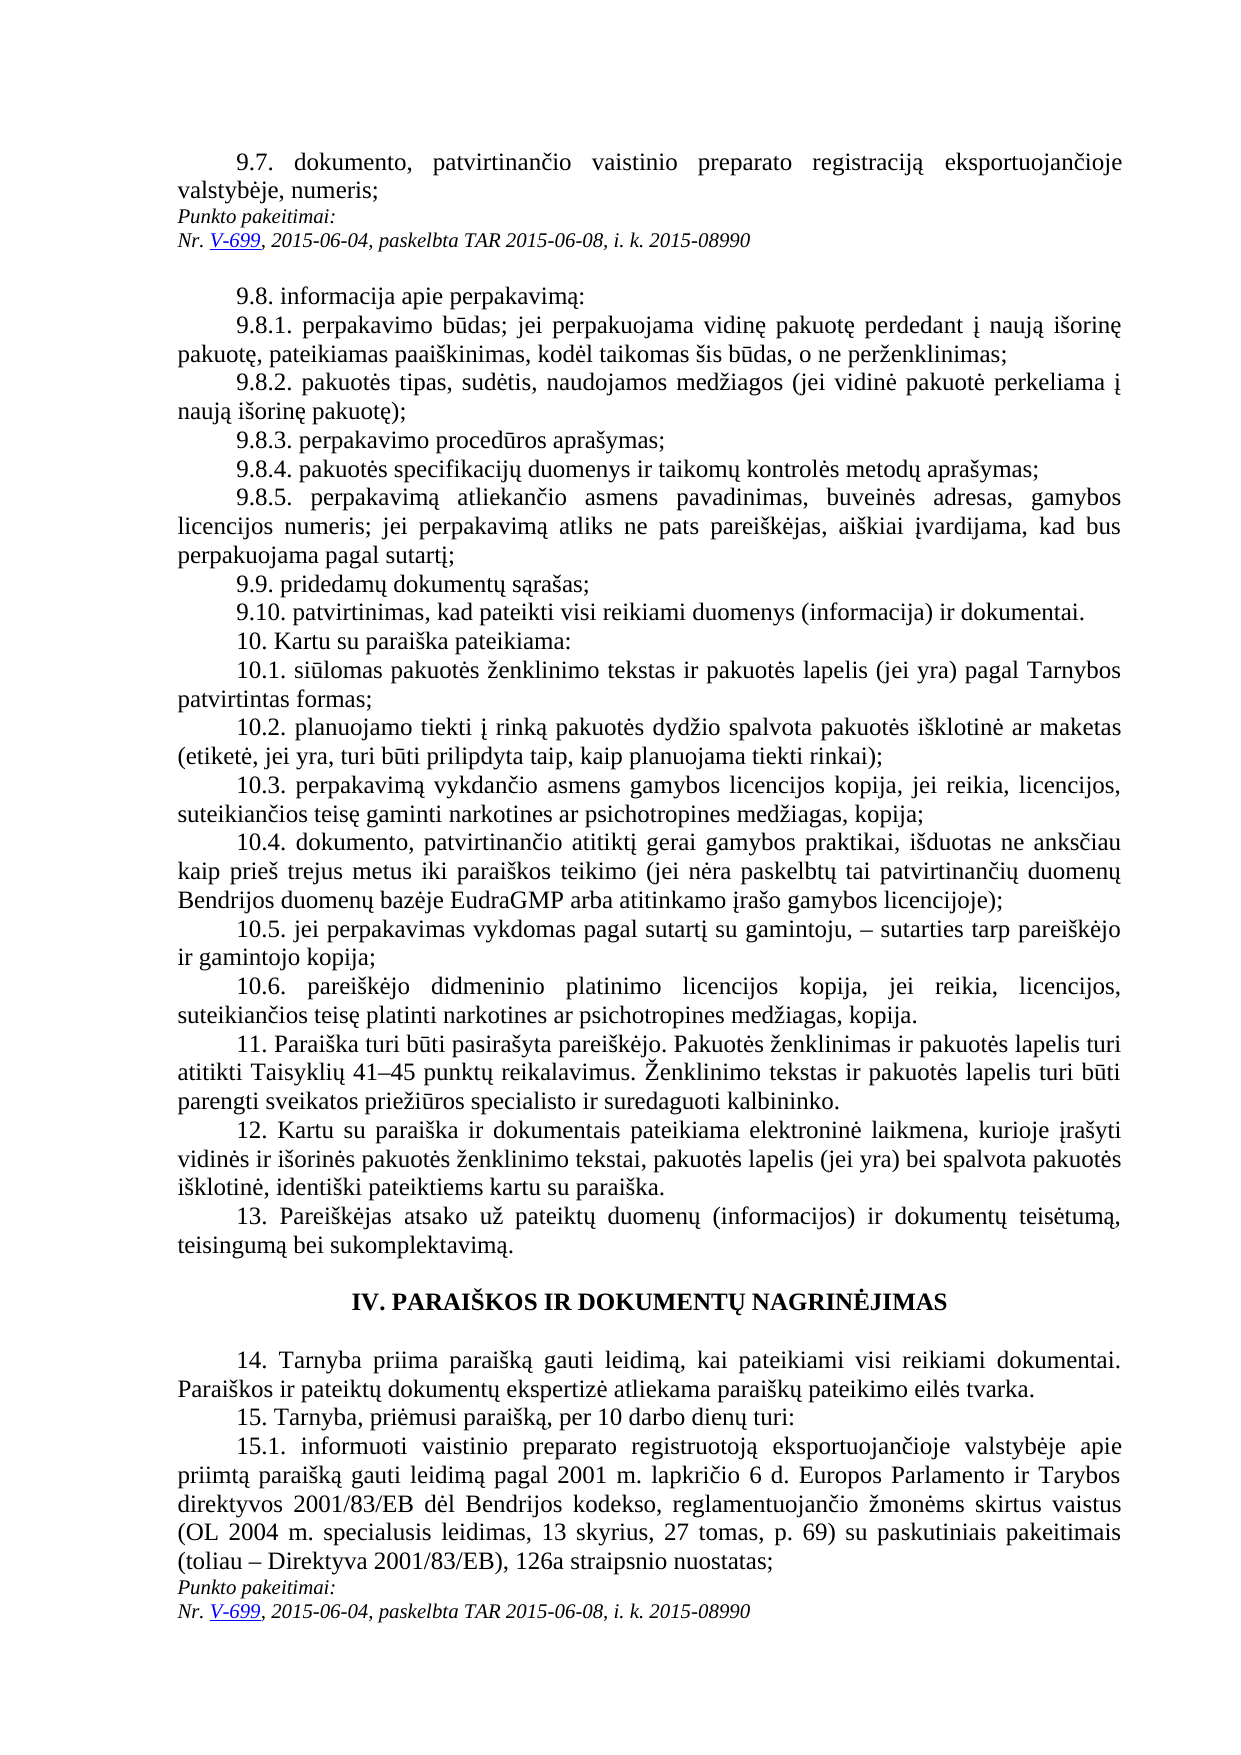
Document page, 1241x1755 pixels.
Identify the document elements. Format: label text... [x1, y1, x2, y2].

text 15.1. informuoti vaistinio preparato registruotoją eksportuojančioje valstybėje apie priimtą paraišką gauti leidimą pagal 2001 m. lapkričio 6 d. Europos Parlamento ir Tarybos direktyvos 2001/83/EB dėl Bendrijos kodekso, reglamentuojančio žmonėms skirtus vaistus (OL 2004 m. specialusis leidimas, 13 skyrius, 27 tomas, p. 69) su paskutiniais pakeitimais (toliau – Direktyva 2001/83/EB), 126a straipsnio nuostatas; [177, 1431, 1122, 1575]
text 10.4. dokumento, patvirtinančio atitiktį gerai gamybos praktikai, išduotas ne anksčiau kaip prieš trejus metus iki paraiškos teikimo (jei nėra paskelbtų tai patvirtinančių duomenų Bendrijos duomenų bazėje EudraGMP arba atitinkamo įrašo gamybos licencijoje); [177, 827, 1122, 914]
text Nr. V-699, 2015-06-04, paskelbta TAR 2015-06-08, i. k. 2015-08990 [177, 228, 1122, 252]
text Nr. V-699, 2015-06-04, paskelbta TAR 2015-06-08, i. k. 2015-08990 [177, 1599, 1122, 1623]
text Punkto pakeitimai: [177, 1575, 1122, 1599]
text 10.1. siūlomas pakuotės ženklinimo tekstas ir pakuotės lapelis (jei yra) pagal Tarnybos patvirtintas formas; [177, 655, 1122, 712]
text 9.9. pridedamų dokumentų sąrašas; [177, 569, 1122, 597]
text 9.8.2. pakuotės tipas, sudėtis, naudojamos medžiagos (jei vidinė pakuotė perkeliama į naują išorinę pakuotę); [177, 367, 1122, 425]
text 10.6. pareiškėjo didmeninio platinimo licencijos kopija, jei reikia, licencijos, suteikiančios teisę platinti narkotines ar psichotropines medžiagas, kopija. [177, 971, 1122, 1029]
text 9.8. informacija apie perpakavimą: [177, 281, 1122, 310]
text 14. Tarnyba priima paraišką gauti leidimą, kai pateikiami visi reikiami dokumentai. Paraiškos ir pateiktų dokumentų ekspertizė atliekama paraiškų pateikimo eilės tvarka. [177, 1345, 1122, 1402]
text 10.3. perpakavimą vykdančio asmens gamybos licencijos kopija, jei reikia, licencijos, suteikiančios teisę gaminti narkotines ar psichotropines medžiagas, kopija; [177, 770, 1122, 827]
text 9.8.5. perpakavimą atliekančio asmens pavadinimas, buveinės adresas, gamybos licencijos numeris; jei perpakavimą atliks ne pats pareiškėjas, aiškiai įvardijama, kad bus perpakuojama pagal sutartį; [177, 482, 1122, 569]
text 9.8.4. pakuotės specifikacijų duomenys ir taikomų kontrolės metodų aprašymas; [177, 454, 1122, 482]
text 10.2. planuojamo tiekti į rinką pakuotės dydžio spalvota pakuotės išklotinė ar maketas (etiketė, jei yra, turi būti prilipdyta taip, kaip planuojama tiekti rinkai); [177, 712, 1122, 770]
text 9.8.3. perpakavimo procedūros aprašymas; [177, 425, 1122, 454]
text 13. Pareiškėjas atsako už pateiktų duomenų (informacijos) ir dokumentų teisėtumą, teisingumą bei sukomplektavimą. [177, 1201, 1122, 1259]
text 12. Kartu su paraiška ir dokumentais pateikiama elektroninė laikmena, kurioje įrašyti vidinės ir išorinės pakuotės ženklinimo tekstai, pakuotės lapelis (jei yra) bei spalvota pakuotės išklotinė, identiški pateiktiems kartu su paraiška. [177, 1115, 1122, 1201]
text 9.10. patvirtinimas, kad pateikti visi reikiami duomenys (informacija) ir dokumentai. [177, 597, 1122, 626]
text IV. PARAIŠKOS IR DOKUMENTŲ NAGRINĖJIMAS [177, 1287, 1122, 1316]
text 10.5. jei perpakavimas vykdomas pagal sutartį su gamintoju, – sutarties tarp pareiškėjo ir gamintojo kopija; [177, 914, 1122, 971]
text 9.7. dokumento, patvirtinančio vaistinio preparato registraciją eksportuojančioje valstybėje, numeris; [177, 147, 1122, 204]
text Punkto pakeitimai: [177, 204, 1122, 228]
text 11. Paraiška turi būti pasirašyta pareiškėjo. Pakuotės ženklinimas ir pakuotės lapelis turi atitikti Taisyklių 41–45 punktų reikalavimus. Ženklinimo tekstas ir pakuotės lapelis turi būti parengti sveikatos priežiūros specialisto ir suredaguoti kalbininko. [177, 1029, 1122, 1115]
text 10. Kartu su paraiška pateikiama: [177, 626, 1122, 655]
text 15. Tarnyba, priėmusi paraišką, per 10 darbo dienų turi: [177, 1402, 1122, 1431]
text 9.8.1. perpakavimo būdas; jei perpakuojama vidinę pakuotę perdedant į naują išorinę pakuotę, pateikiamas paaiškinimas, kodėl taikomas šis būdas, o ne perženklinimas; [177, 310, 1122, 367]
